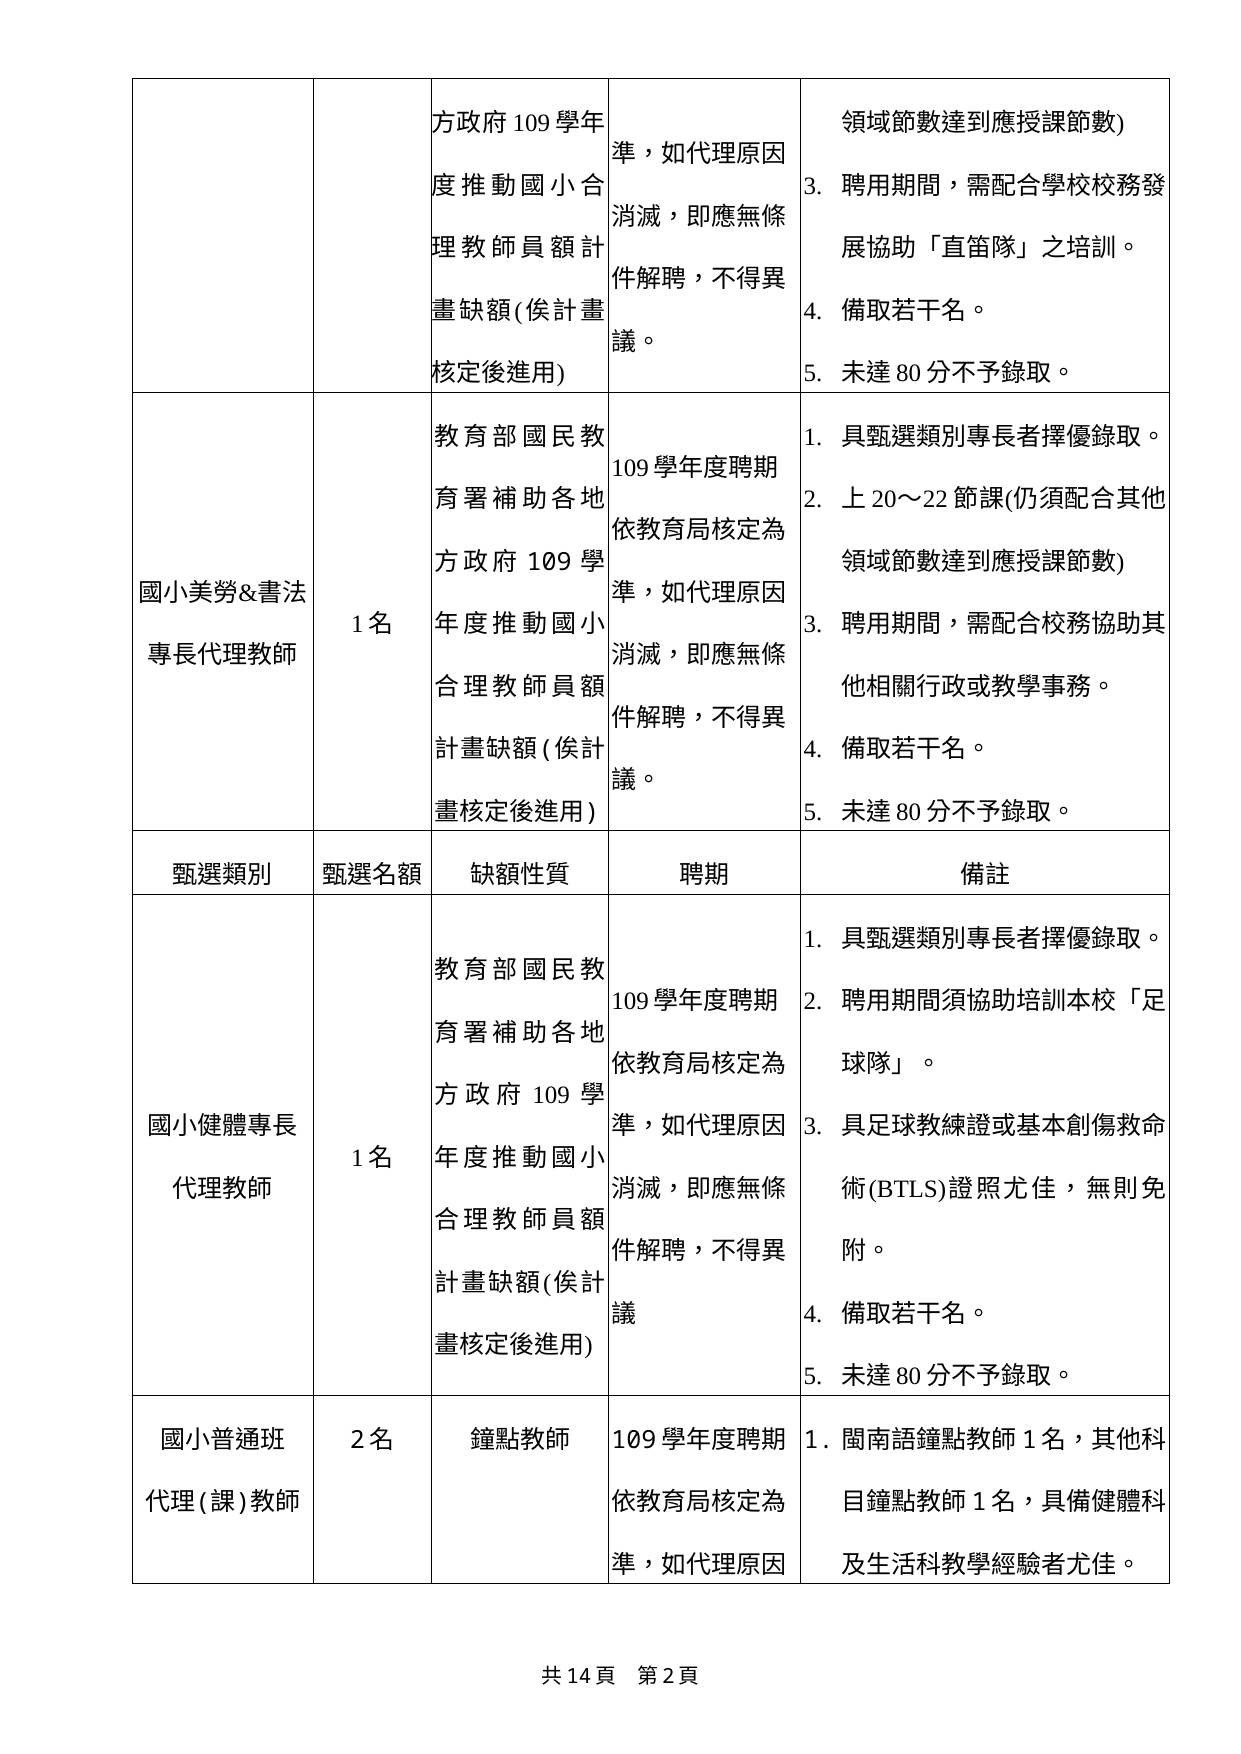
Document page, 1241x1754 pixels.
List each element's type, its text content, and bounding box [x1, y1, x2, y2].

table_cell 教育部國民教育署補助各地方政府109學年度推動國小合理教師員額計畫缺額(俟計畫核定後進用) [432, 895, 608, 1395]
table_cell 具甄選類別專長者擇優錄取。 上20～22節課(仍須配合其他領域節數達到應授課節數) 聘用期間，需配合校務協助其他相關行政或教學事務。 備取若干名。 未達80分不予錄取。 [801, 393, 1169, 830]
table_cell 缺額性質 [432, 831, 608, 894]
table_cell 甄選類別 [133, 831, 313, 894]
table_cell 聘期 [609, 831, 800, 894]
table_cell 教育部國民教育署補助各地方政府109學年度推動國小合理教師員額計畫缺額(俟計畫核定後進用) [432, 393, 608, 830]
table_cell [314, 79, 431, 392]
table_cell 1名 [314, 895, 431, 1395]
table_cell 109學年度聘期依教育局核定為準，如代理原因消滅，即應無條件解聘，不得異議 [609, 895, 800, 1395]
table_cell 2名 [314, 1396, 431, 1583]
table_cell 領域節數達到應授課節數) 聘用期間，需配合學校校務發展協助「直笛隊」之培訓。 備取若干名。 未達80分不予錄取。 [801, 79, 1169, 392]
table_cell 109學年度聘期依教育局核定為準，如代理原因 [609, 1396, 800, 1583]
table_cell 國小美勞&書法專長代理教師 [133, 393, 313, 830]
table_cell 109學年度聘期依教育局核定為準，如代理原因消滅，即應無條件解聘，不得異議。 [609, 393, 800, 830]
table_cell 方政府109學年度推動國小合理教師員額計畫缺額(俟計畫核定後進用) [432, 79, 608, 392]
table_cell 備註 [801, 831, 1169, 894]
table_cell 具甄選類別專長者擇優錄取。 聘用期間須協助培訓本校「足球隊」。 具足球教練證或基本創傷救命術(BTLS)證照尤佳，無則免附。 備取若干名。 未達80分不予錄取。 [801, 895, 1169, 1395]
table_cell 閩南語鐘點教師1名，其他科目鐘點教師1名，具備健體科及生活科教學經驗者尤佳。 閩南語須具備教育部辦理之閩南語能力認證中高級以上之認證證明者。 備取若干名。 未達80分不予錄取。 [801, 1396, 1169, 1583]
table_cell 準，如代理原因消滅，即應無條件解聘，不得異議。 [609, 79, 800, 392]
table_cell [133, 79, 313, 392]
table_cell 國小普通班 代理(課)教師 [133, 1396, 313, 1583]
table_cell 國小健體專長 代理教師 [133, 895, 313, 1395]
table_cell 鐘點教師 [432, 1396, 608, 1583]
table_cell 1名 [314, 393, 431, 830]
table_cell 甄選名額 [314, 831, 431, 894]
